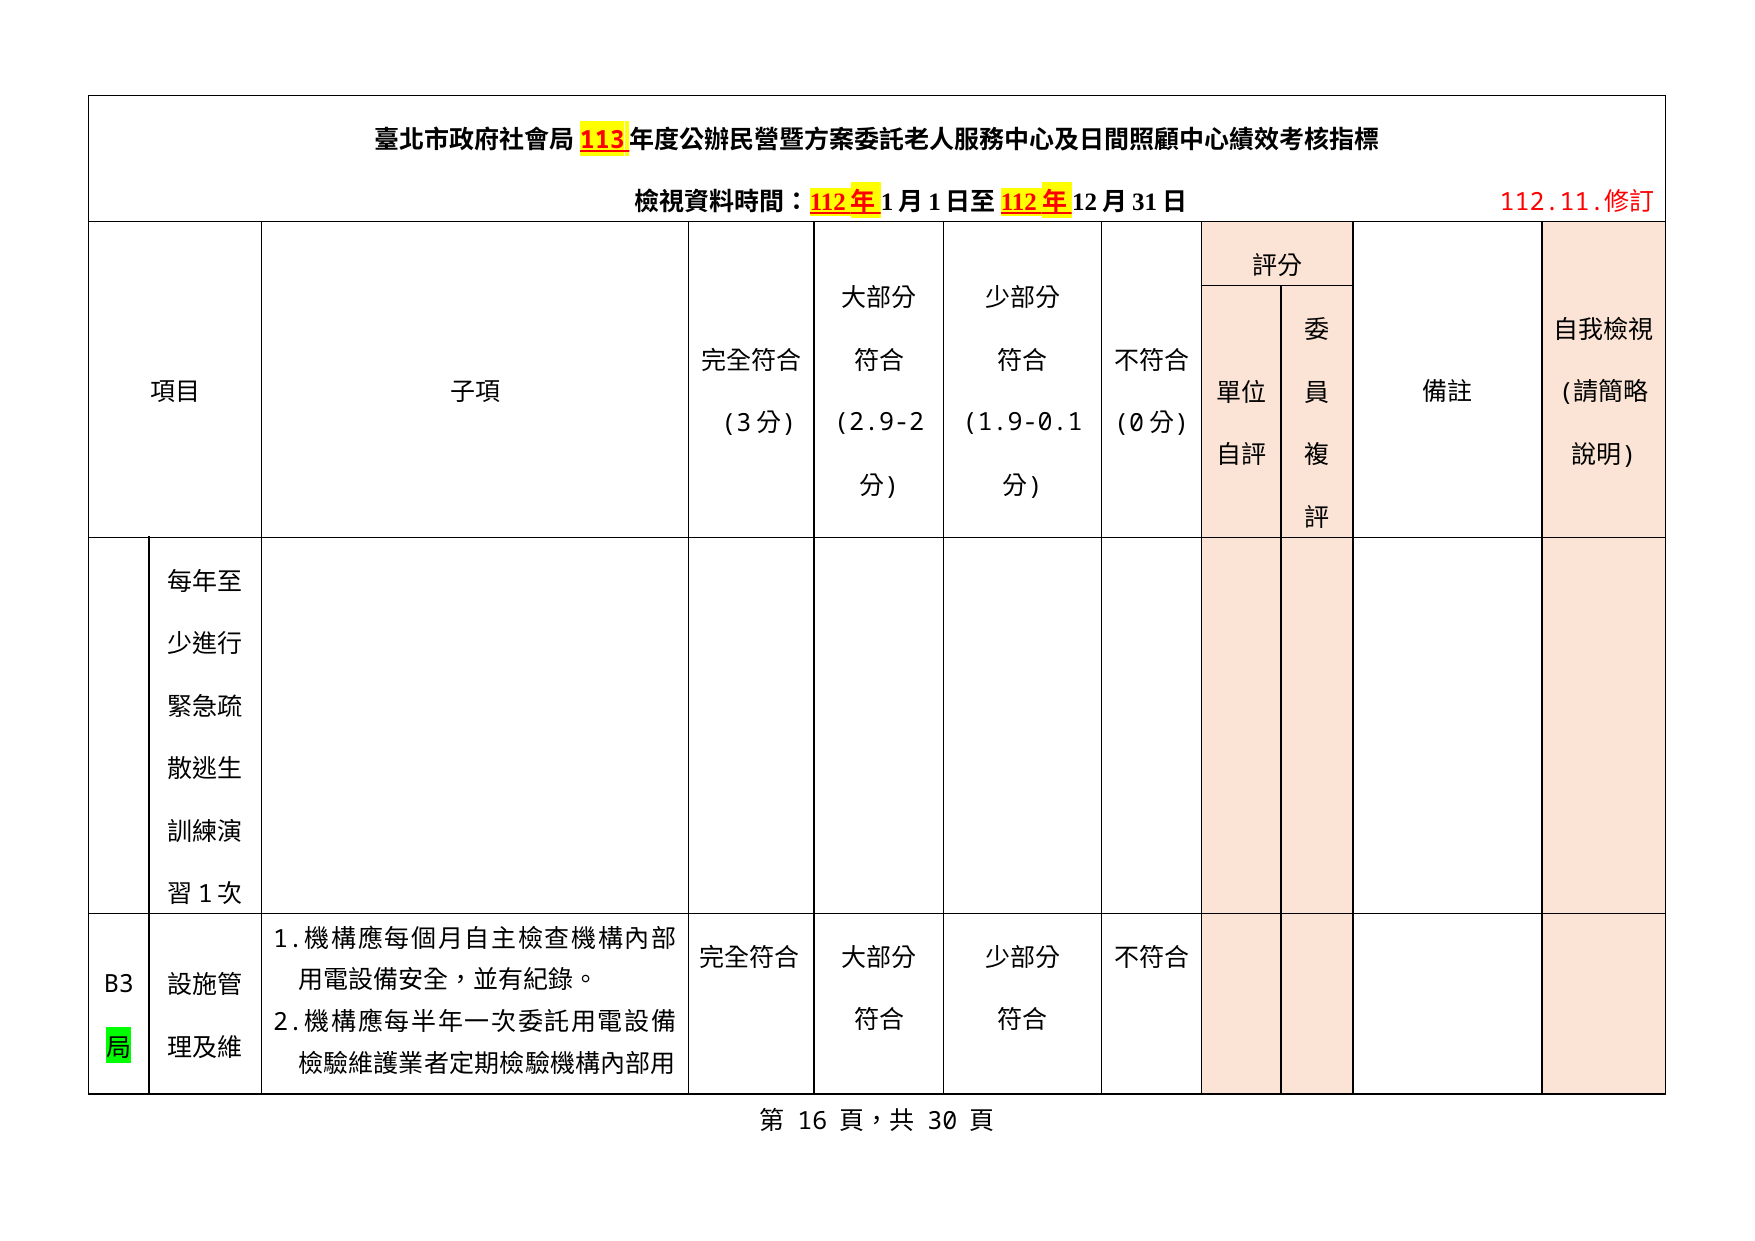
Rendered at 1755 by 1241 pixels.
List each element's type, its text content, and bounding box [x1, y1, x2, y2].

table_cell 子項 [262, 222, 688, 536]
table_cell 設施管理及維 [150, 914, 261, 1093]
table_cell 項目 [89, 222, 261, 536]
table_cell B3 局 [89, 914, 148, 1093]
table_cell 不符合 [1102, 914, 1201, 1093]
table_cell 完全符合 (3分) [689, 222, 813, 536]
table_cell 大部分 符合 [815, 914, 943, 1093]
table_cell 每年至少進行緊急疏散逃生訓練演習1次 [150, 538, 261, 913]
table_cell 委員複評 [1282, 286, 1352, 536]
table_cell 不符合 (0分) [1102, 222, 1201, 536]
table_cell 完全符合 [689, 914, 813, 1093]
table_cell 單位自評 [1202, 286, 1280, 536]
table_cell [1282, 538, 1352, 913]
table_cell 1.機構應每個月自主檢查機構內部用電設備安全，並有紀錄。 2.機構應每半年一次委託用電設備檢驗維護業者定期檢驗機構內部用 [262, 914, 688, 1093]
table_cell 自我檢視 (請簡略說明) [1543, 222, 1665, 536]
table_cell [1354, 914, 1541, 1093]
table_header 臺北市政府社會局113年度公辦民營暨方案委託老人服務中心及日間照顧中心績效考核指標 檢視資料時間：112年1月1日至112年12月31日 112.11.修訂 [89, 96, 1665, 221]
table_cell [944, 538, 1101, 913]
table_cell [1202, 914, 1280, 1093]
table_cell 備註 [1354, 222, 1541, 536]
table_cell [1354, 538, 1541, 913]
table_cell 評分 [1202, 222, 1352, 285]
table_cell [1282, 914, 1352, 1093]
table_cell [89, 538, 148, 913]
table_cell [815, 538, 943, 913]
table_cell [1202, 538, 1280, 913]
table_cell 少部分 符合 (1.9-0.1分) [944, 222, 1101, 536]
table_cell 大部分 符合 (2.9-2分) [815, 222, 943, 536]
table_cell [262, 538, 688, 913]
table_cell [1102, 538, 1201, 913]
table_cell [1543, 914, 1665, 1093]
table_cell [1543, 538, 1665, 913]
table_cell [689, 538, 813, 913]
table_cell 少部分 符合 [944, 914, 1101, 1093]
